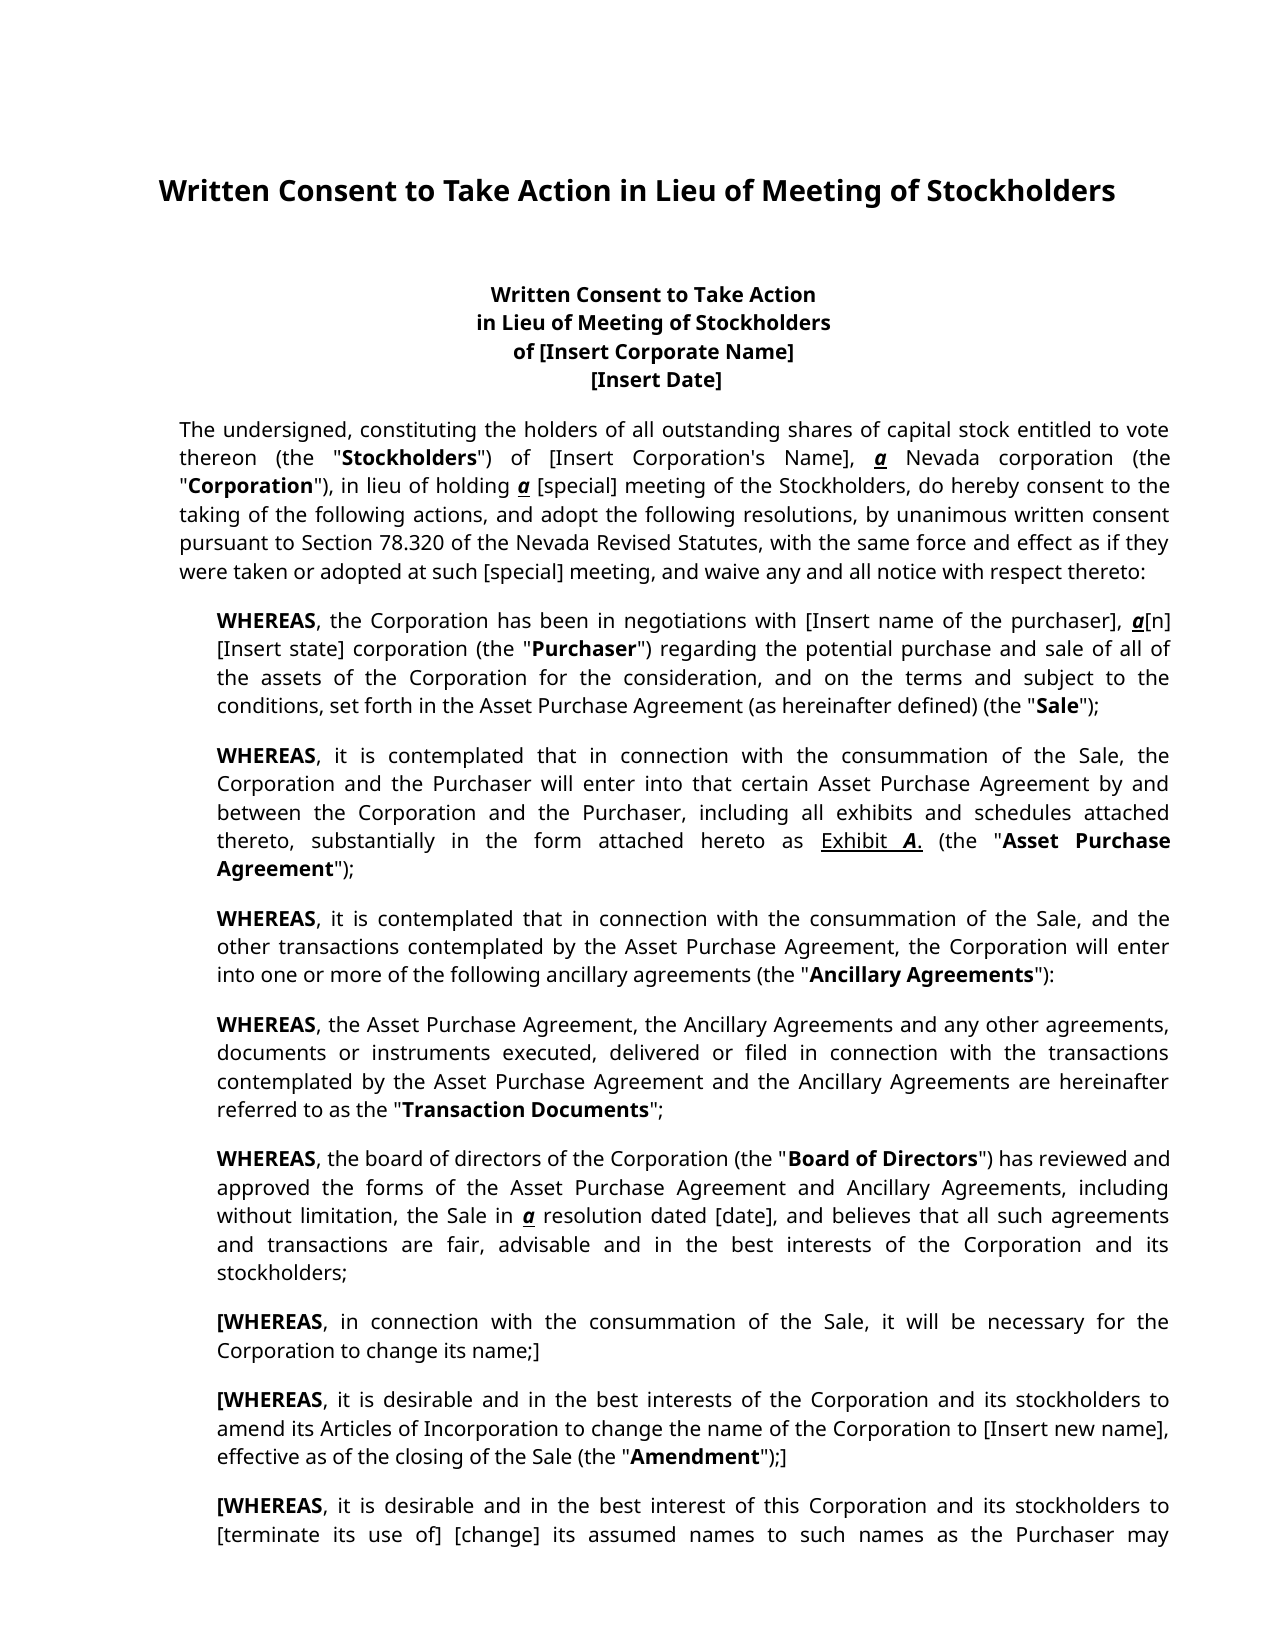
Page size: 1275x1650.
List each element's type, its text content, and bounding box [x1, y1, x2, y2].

text Written Consent to Take Action in Lieu of Meeting of Stockholders of [Insert Corporate Name] [Insert Date] [142, 280, 1171, 394]
subtitle Written Consent to Take Action in Lieu of Meeting of Stockholders [104, 170, 1171, 210]
text WHEREAS, it is contemplated that in connection with the consummation of the Sale, the Corporation and the Purchaser will enter into that certain Asset Purchase Agreement by and between the Corporation and the Purchaser, including all exhibits and schedules attached thereto, substantially in the form attached hereto as Exhibit A. (the "Asset Purchase Agreement"); [217, 741, 1171, 883]
text WHEREAS, the Asset Purchase Agreement, the Ancillary Agreements and any other agreements, documents or instruments executed, delivered or filed in connection with the transactions contemplated by the Asset Purchase Agreement and the Ancillary Agreements are hereinafter referred to as the "Transaction Documents"; [217, 1010, 1171, 1124]
text [WHEREAS, it is desirable and in the best interest of this Corporation and its stockholders to [terminate its use of] [change] its assumed names to such names as the Purchaser may [217, 1491, 1171, 1548]
text WHEREAS, the Corporation has been in negotiations with [Insert name of the purchaser], a[n] [Insert state] corporation (the "Purchaser") regarding the potential purchase and sale of all of the assets of the Corporation for the consideration, and on the terms and subject to the conditions, set forth in the Asset Purchase Agreement (as hereinafter defined) (the "Sale"); [217, 606, 1171, 720]
text [WHEREAS, it is desirable and in the best interests of the Corporation and its stockholders to amend its Articles of Incorporation to change the name of the Corporation to [Insert new name], effective as of the closing of the Sale (the "Amendment");] [217, 1385, 1171, 1471]
text WHEREAS, the board of directors of the Corporation (the "Board of Directors") has reviewed and approved the forms of the Asset Purchase Agreement and Ancillary Agreements, including without limitation, the Sale in a resolution dated [date], and believes that all such agreements and transactions are fair, advisable and in the best interests of the Corporation and its stockholders; [217, 1144, 1171, 1287]
text [WHEREAS, in connection with the consummation of the Sale, it will be necessary for the Corporation to change its name;] [217, 1307, 1171, 1364]
text WHEREAS, it is contemplated that in connection with the consummation of the Sale, and the other transactions contemplated by the Asset Purchase Agreement, the Corporation will enter into one or more of the following ancillary agreements (the "Ancillary Agreements"): [217, 904, 1171, 989]
text The undersigned, constituting the holders of all outstanding shares of capital stock entitled to vote thereon (the "Stockholders") of [Insert Corporation's Name], a Nevada corporation (the "Corporation"), in lieu of holding a [special] meeting of the Stockholders, do hereby consent to the taking of the following actions, and adopt the following resolutions, by unanimous written consent pursuant to Section 78.320 of the Nevada Revised Statutes, with the same force and effect as if they were taken or adopted at such [special] meeting, and waive any and all notice with respect thereto: [179, 415, 1171, 585]
